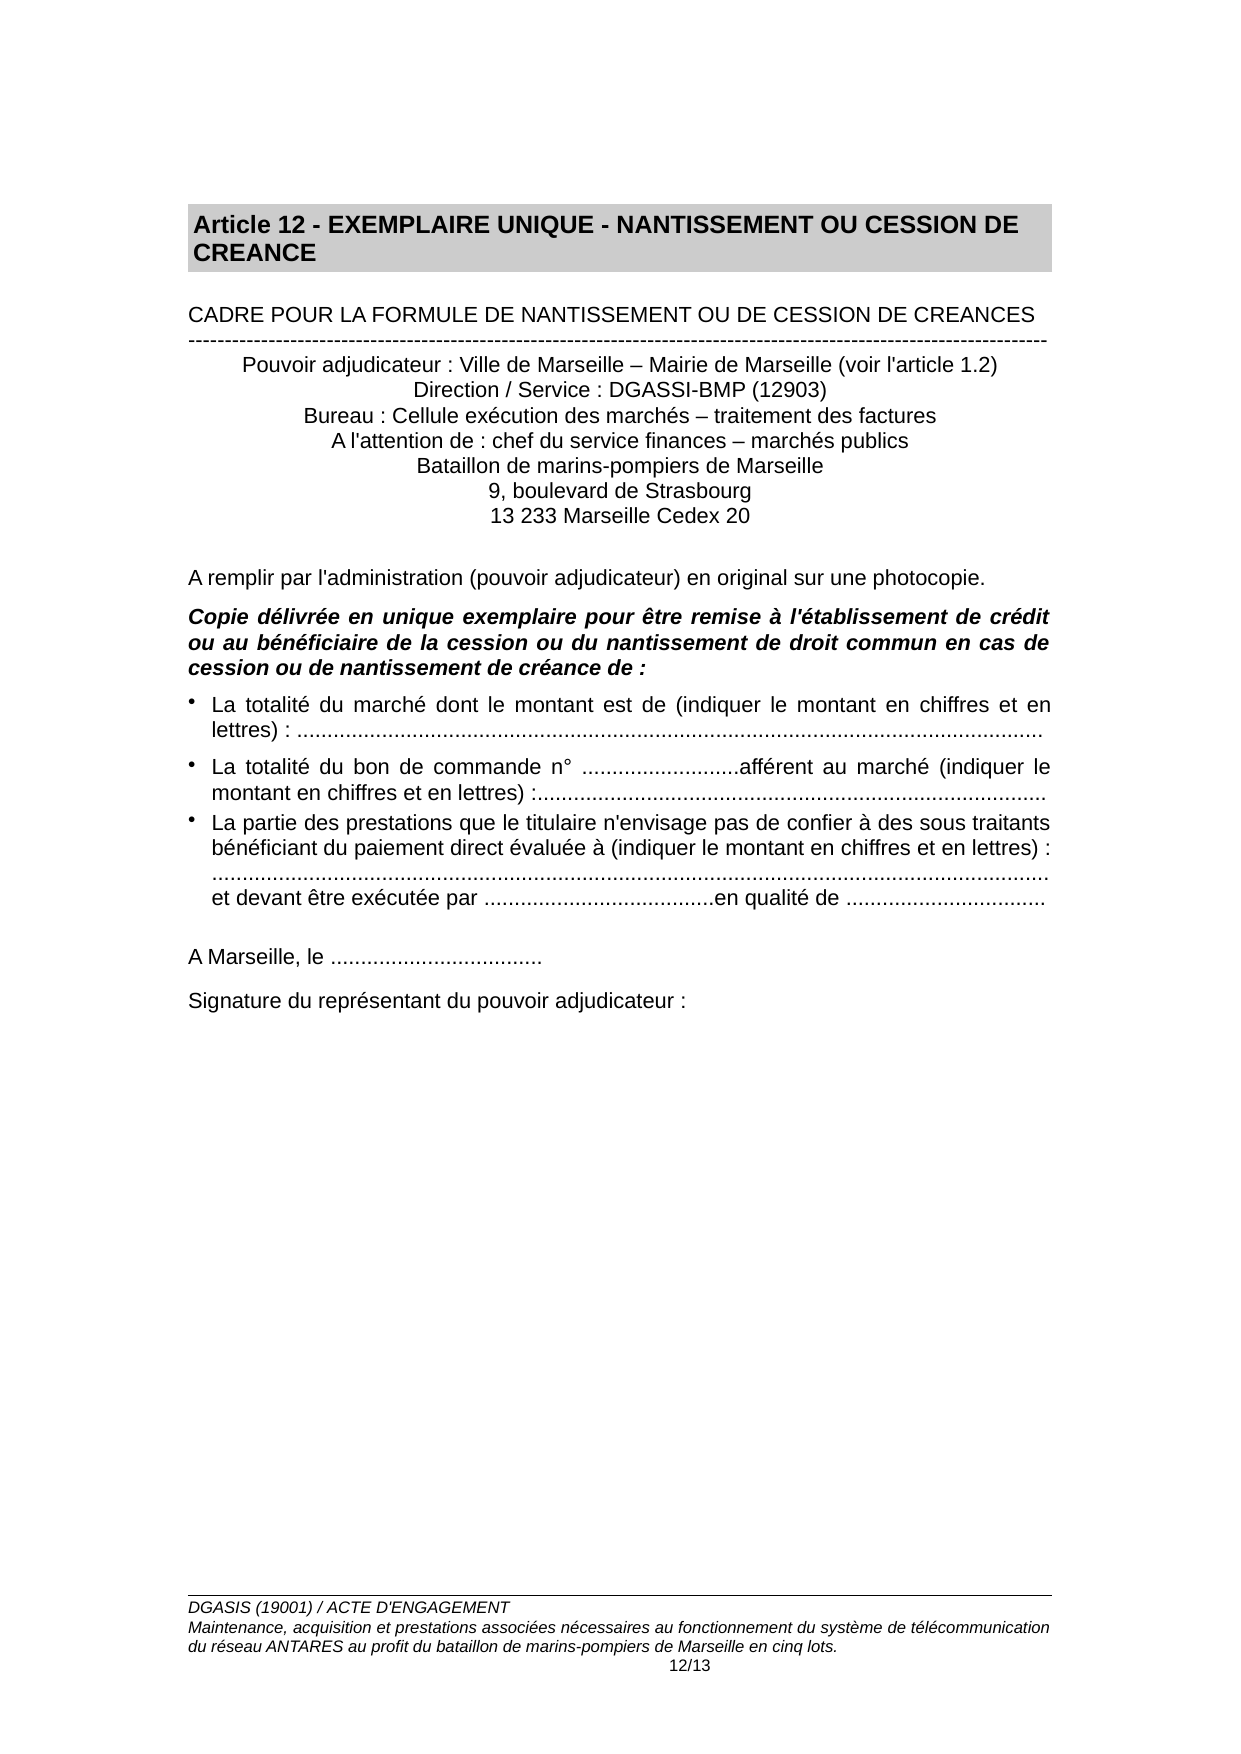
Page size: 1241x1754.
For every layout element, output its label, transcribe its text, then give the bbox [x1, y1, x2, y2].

list et devant être exécutée par ......................................en qualité de ................................. [188, 885, 1052, 910]
text A remplir par l'administration (pouvoir adjudicateur) en original sur une photocopie. [188, 564, 1052, 590]
subtitle EXEMPLAIRE UNIQUE - NANTISSEMENT OU CESSION DE CREANCE [190, 207, 1050, 270]
list La partie des prestations que le titulaire n'envisage pas de confier à des sous traitants bénéficiant du paiement direct évaluée à (indiquer le montant en chiffres et en lettres) : .......................................................................................................................................... [188, 809, 1052, 885]
text Pouvoir adjudicateur : Ville de Marseille – Mairie de Marseille (voir l'article 1.2) [188, 352, 1052, 377]
text A l'attention de : chef du service finances – marchés publics [188, 428, 1052, 453]
text Signature du représentant du pouvoir adjudicateur : [188, 988, 1052, 1013]
list La totalité du marché dont le montant est de (indiquer le montant en chiffres et en lettres) : ........................................................................................................................... [188, 692, 1052, 742]
text Direction / Service : DGASSI-BMP (12903) [188, 377, 1052, 403]
text Bataillon de marins-pompiers de Marseille [188, 453, 1052, 478]
text CADRE POUR LA FORMULE DE NANTISSEMENT OU DE CESSION DE CREANCES [188, 302, 1052, 327]
text A Marseille, le ................................... [188, 944, 1052, 969]
text 13 233 Marseille Cedex 20 [188, 503, 1052, 529]
text 9, boulevard de Strasbourg [188, 478, 1052, 503]
text ---------------------------------------------------------------------------------------------------------------------- [188, 327, 1052, 352]
list La totalité du bon de commande n° ..........................afférent au marché (indiquer le montant en chiffres et en lettres) :.................................................................................... [188, 754, 1052, 804]
text Bureau : Cellule exécution des marchés – traitement des factures [188, 403, 1052, 428]
text Copie délivrée en unique exemplaire pour être remise à l'établissement de crédit ou au bénéficiaire de la cession ou du nantissement de droit commun en cas de cession ou de nantissement de créance de : [188, 604, 1052, 680]
